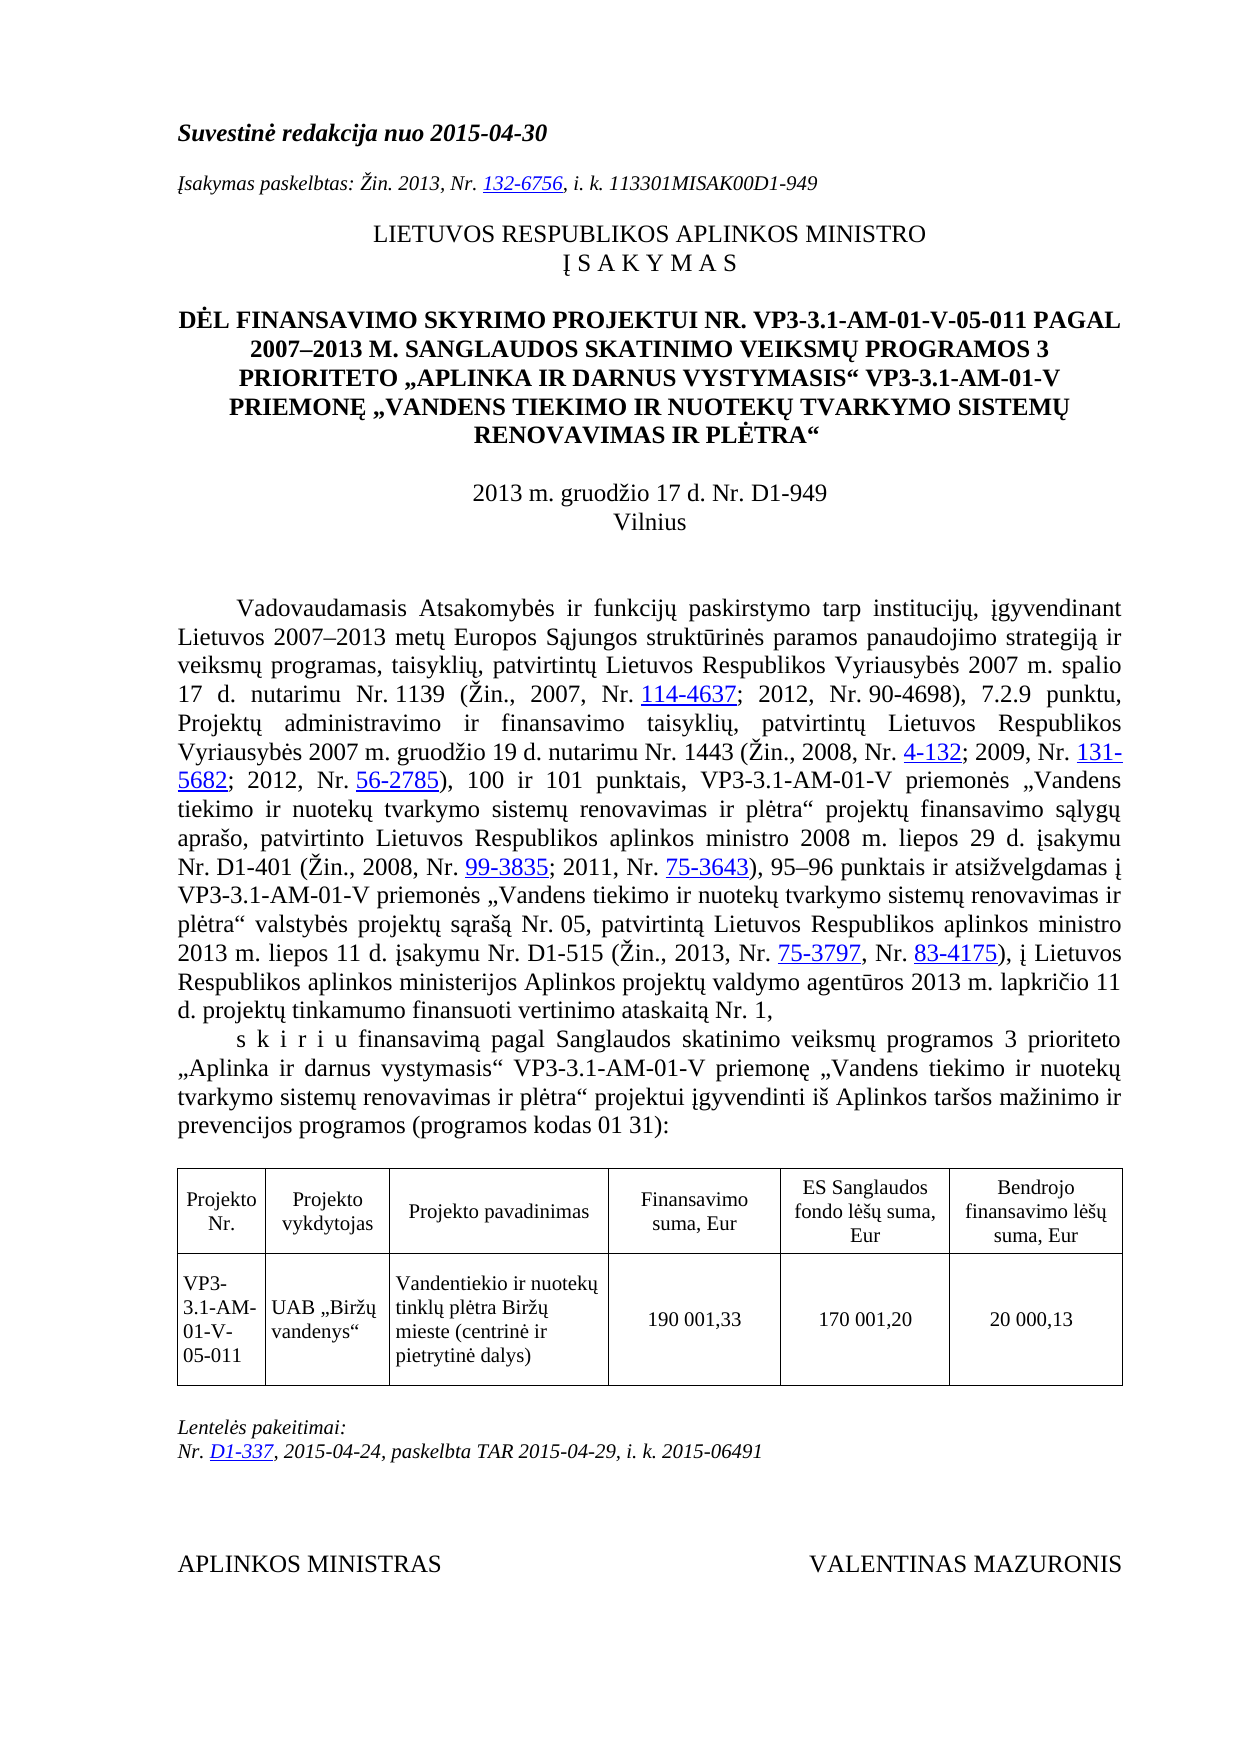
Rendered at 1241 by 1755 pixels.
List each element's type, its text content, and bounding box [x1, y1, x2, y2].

text Vilnius [177, 507, 1122, 535]
text Įsakymas paskelbtas: Žin. 2013, Nr. 132-6756, i. k. 113301MISAK00D1-949 [177, 171, 1122, 195]
text Į S A K Y M A S [177, 248, 1122, 277]
table_header Finansavimo suma, Eur [609, 1169, 780, 1252]
text s k i r i u finansavimą pagal Sanglaudos skatinimo veiksmų programos 3 prioriteto „Aplinka ir darnus vystymasis“ VP3-3.1-AM-01-V priemonę „Vandens tiekimo ir nuotekų tvarkymo sistemų renovavimas ir plėtra“ projektui įgyvendinti iš Aplinkos taršos mažinimo ir prevencijos programos (programos kodas 01 31): [177, 1024, 1122, 1139]
table_cell VP3-3.1-AM-01-V-05-011 [178, 1254, 265, 1385]
text Suvestinė redakcija nuo 2015-04-30 [177, 118, 1122, 147]
table_header ES Sanglaudos fondo lėšų suma, Eur [781, 1169, 949, 1252]
text Aplinkos ministras Valentinas Mazuronis [177, 1549, 1122, 1578]
text Nr. D1-337, 2015-04-24, paskelbta TAR 2015-04-29, i. k. 2015-06491 [177, 1439, 1122, 1463]
text Lentelės pakeitimai: [177, 1415, 1122, 1439]
table_cell 170 001,20 [781, 1254, 949, 1385]
text Vadovaudamasis Atsakomybės ir funkcijų paskirstymo tarp institucijų, įgyvendinant Lietuvos 2007–2013 metų Europos Sąjungos struktūrinės paramos panaudojimo strategiją ir veiksmų programas, taisyklių, patvirtintų Lietuvos Respublikos Vyriausybės 2007 m. spalio 17 d. nutarimu Nr. 1139 (Žin., 2007, Nr. 114-4637; 2012, Nr. 90-4698), 7.2.9 punktu, Projektų administravimo ir finansavimo taisyklių, patvirtintų Lietuvos Respublikos Vyriausybės 2007 m. gruodžio 19 d. nutarimu Nr. 1443 (Žin., 2008, Nr. 4-132; 2009, Nr. 131-5682; 2012, Nr. 56-2785), 100 ir 101 punktais, VP3-3.1-AM-01-V priemonės „Vandens tiekimo ir nuotekų tvarkymo sistemų renovavimas ir plėtra“ projektų finansavimo sąlygų aprašo, patvirtinto Lietuvos Respublikos aplinkos ministro 2008 m. liepos 29 d. įsakymu Nr. D1-401 (Žin., 2008, Nr. 99-3835; 2011, Nr. 75-3643), 95–96 punktais ir atsižvelgdamas į VP3-3.1-AM-01-V priemonės „Vandens tiekimo ir nuotekų tvarkymo sistemų renovavimas ir plėtra“ valstybės projektų sąrašą Nr. 05, patvirtintą Lietuvos Respublikos aplinkos ministro 2013 m. liepos 11 d. įsakymu Nr. D1-515 (Žin., 2013, Nr. 75-3797, Nr. 83-4175), į Lietuvos Respublikos aplinkos ministerijos Aplinkos projektų valdymo agentūros 2013 m. lapkričio 11 d. projektų tinkamumo finansuoti vertinimo ataskaitą Nr. 1, [177, 593, 1122, 1024]
table_cell Vandentiekio ir nuotekų tinklų plėtra Biržų mieste (centrinė ir pietrytinė dalys) [390, 1254, 608, 1385]
table_header Projekto Nr. [178, 1169, 265, 1252]
table_header Projekto vykdytojas [266, 1169, 389, 1252]
table_header Bendrojo finansavimo lėšų suma, Eur [950, 1169, 1122, 1252]
table_cell 20 000,13 [950, 1254, 1122, 1385]
text 2013 m. gruodžio 17 d. Nr. D1-949 [177, 478, 1122, 507]
table_cell UAB „Biržų vandenys“ [266, 1254, 389, 1385]
text LIETUVOS RESPUBLIKOS APLINKOS MINISTRO [177, 219, 1122, 248]
table_cell 190 001,33 [609, 1254, 780, 1385]
text DĖL FINANSAVIMO SKYRIMO PROJEKTUI NR. VP3-3.1-AM-01-V-05-011 PAGAL 2007–2013 M. SANGLAUDOS SKATINIMO VEIKSMŲ PROGRAMOS 3 PRIORITETO „APLINKA IR DARNUS VYSTYMASIS“ VP3-3.1-AM-01-V PRIEMONĘ „VANDENS TIEKIMO IR NUOTEKŲ TVARKYMO SISTEMŲ RENOVAVIMAS IR PLĖTRA“ [177, 305, 1122, 449]
table_header Projekto pavadinimas [390, 1169, 608, 1252]
